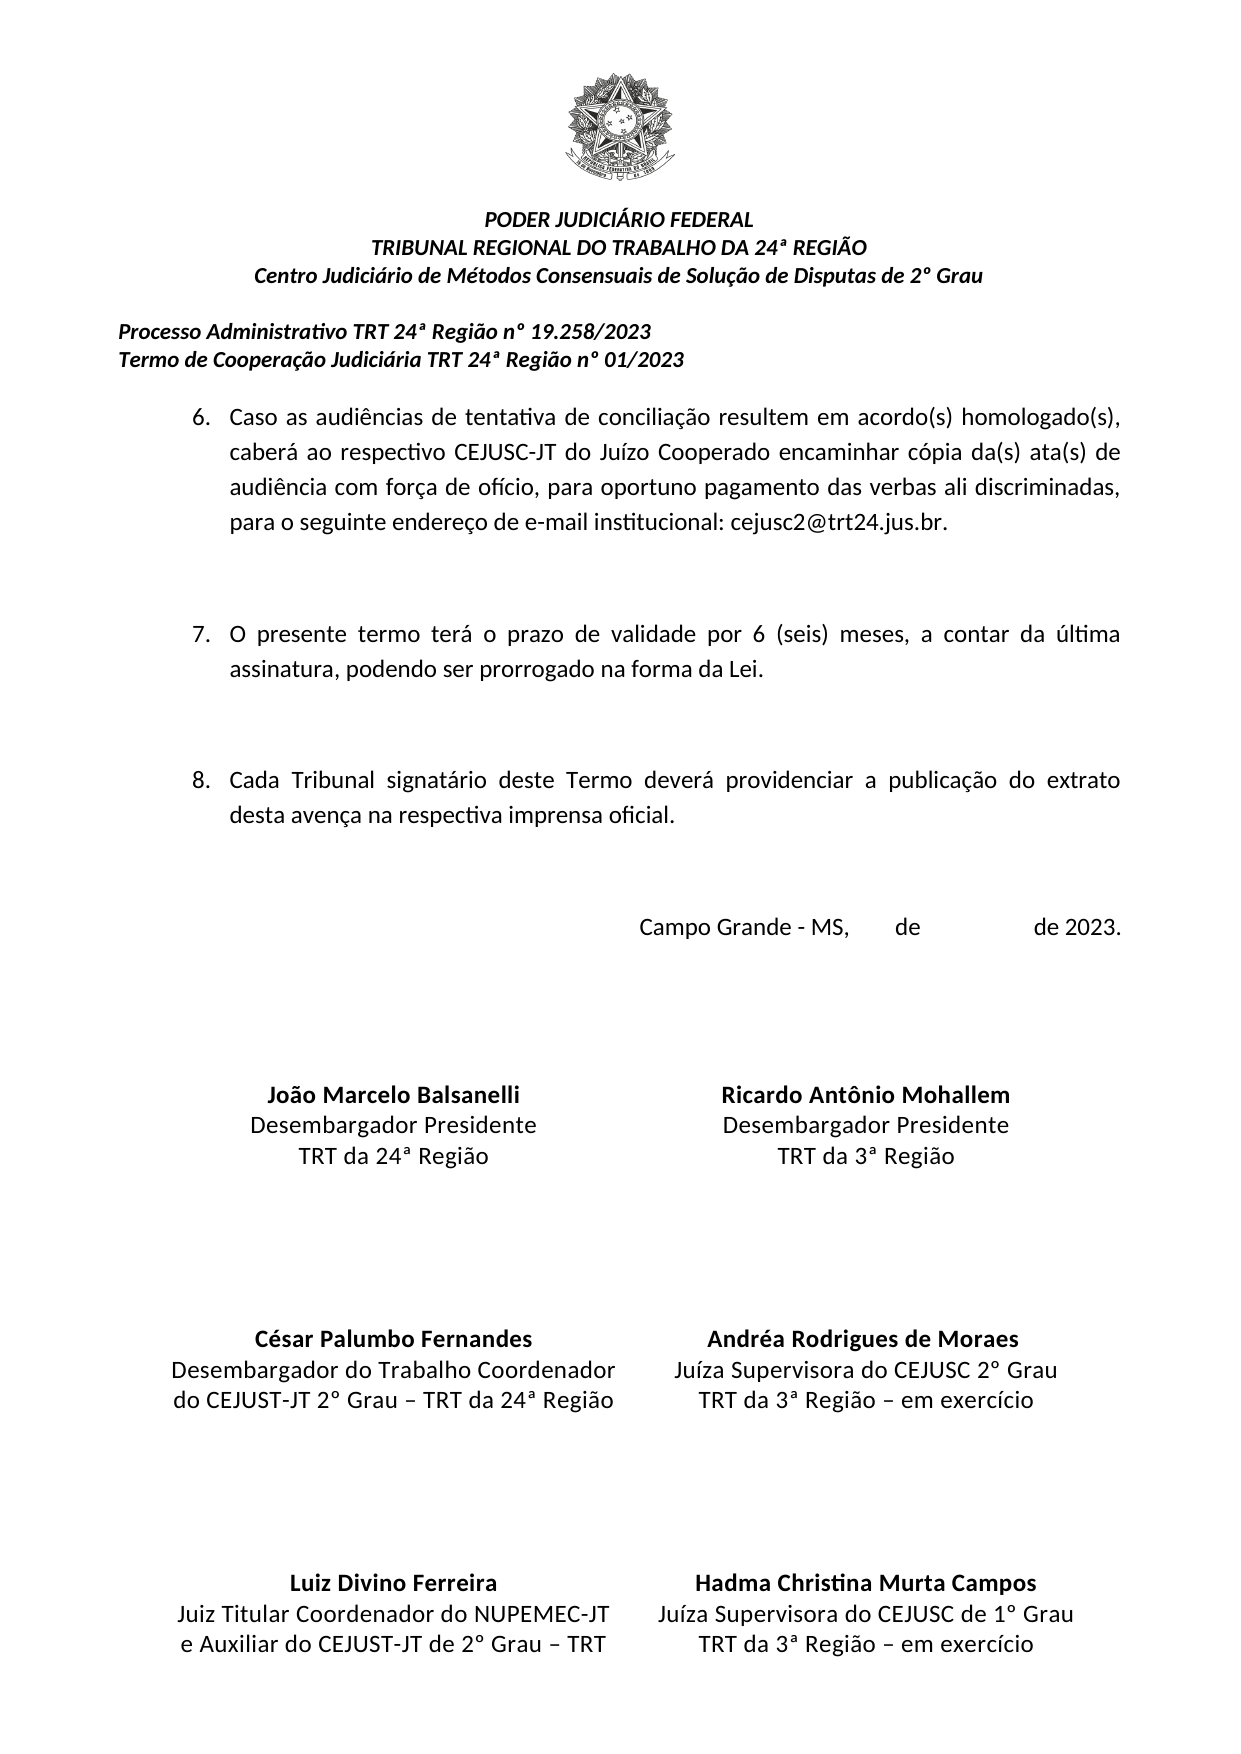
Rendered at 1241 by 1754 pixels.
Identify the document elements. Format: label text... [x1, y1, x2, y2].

table_header João Marcelo Balsanelli Desembargador Presidente TRT da 24ª Região César Palumbo Fernandes Desembargador do Trabalho Coordenador do CEJUST-JT 2º Grau – TRT da 24ª Região Luiz Divino Ferreira Juiz Titular Coordenador do NUPEMEC-JT e Auxiliar do CEJUST-JT de 2º Grau – TRT [174, 1049, 631, 1659]
list Caso as audiências de tentativa de conciliação resultem em acordo(s) homologado(s), caberá ao respectivo CEJUSC-JT do Juízo Cooperado encaminhar cópia da(s) ata(s) de audiência com força de ofício, para oportuno pagamento das verbas ali discriminadas, para o seguinte endereço de e-mail institucional: cejusc2@trt24.jus.br. [192, 401, 1122, 537]
text Campo Grande - MS, de de 2023. [118, 911, 1122, 942]
list O presente termo terá o prazo de validade por 6 (seis) meses, a contar da última assinatura, podendo ser prorrogado na forma da Lei. [192, 618, 1122, 683]
list Cada Tribunal signatário deste Termo deverá providenciar a publicação do extrato desta avença na respectiva imprensa oficial. [192, 764, 1122, 830]
table_header Ricardo Antônio Mohallem Desembargador Presidente TRT da 3ª Região Andréa Rodrigues de Moraes Juíza Supervisora do CEJUSC 2º Grau TRT da 3ª Região – em exercício Hadma Christina Murta Campos Juíza Supervisora do CEJUSC de 1º Grau TRT da 3ª Região – em exercício [631, 1049, 1119, 1659]
